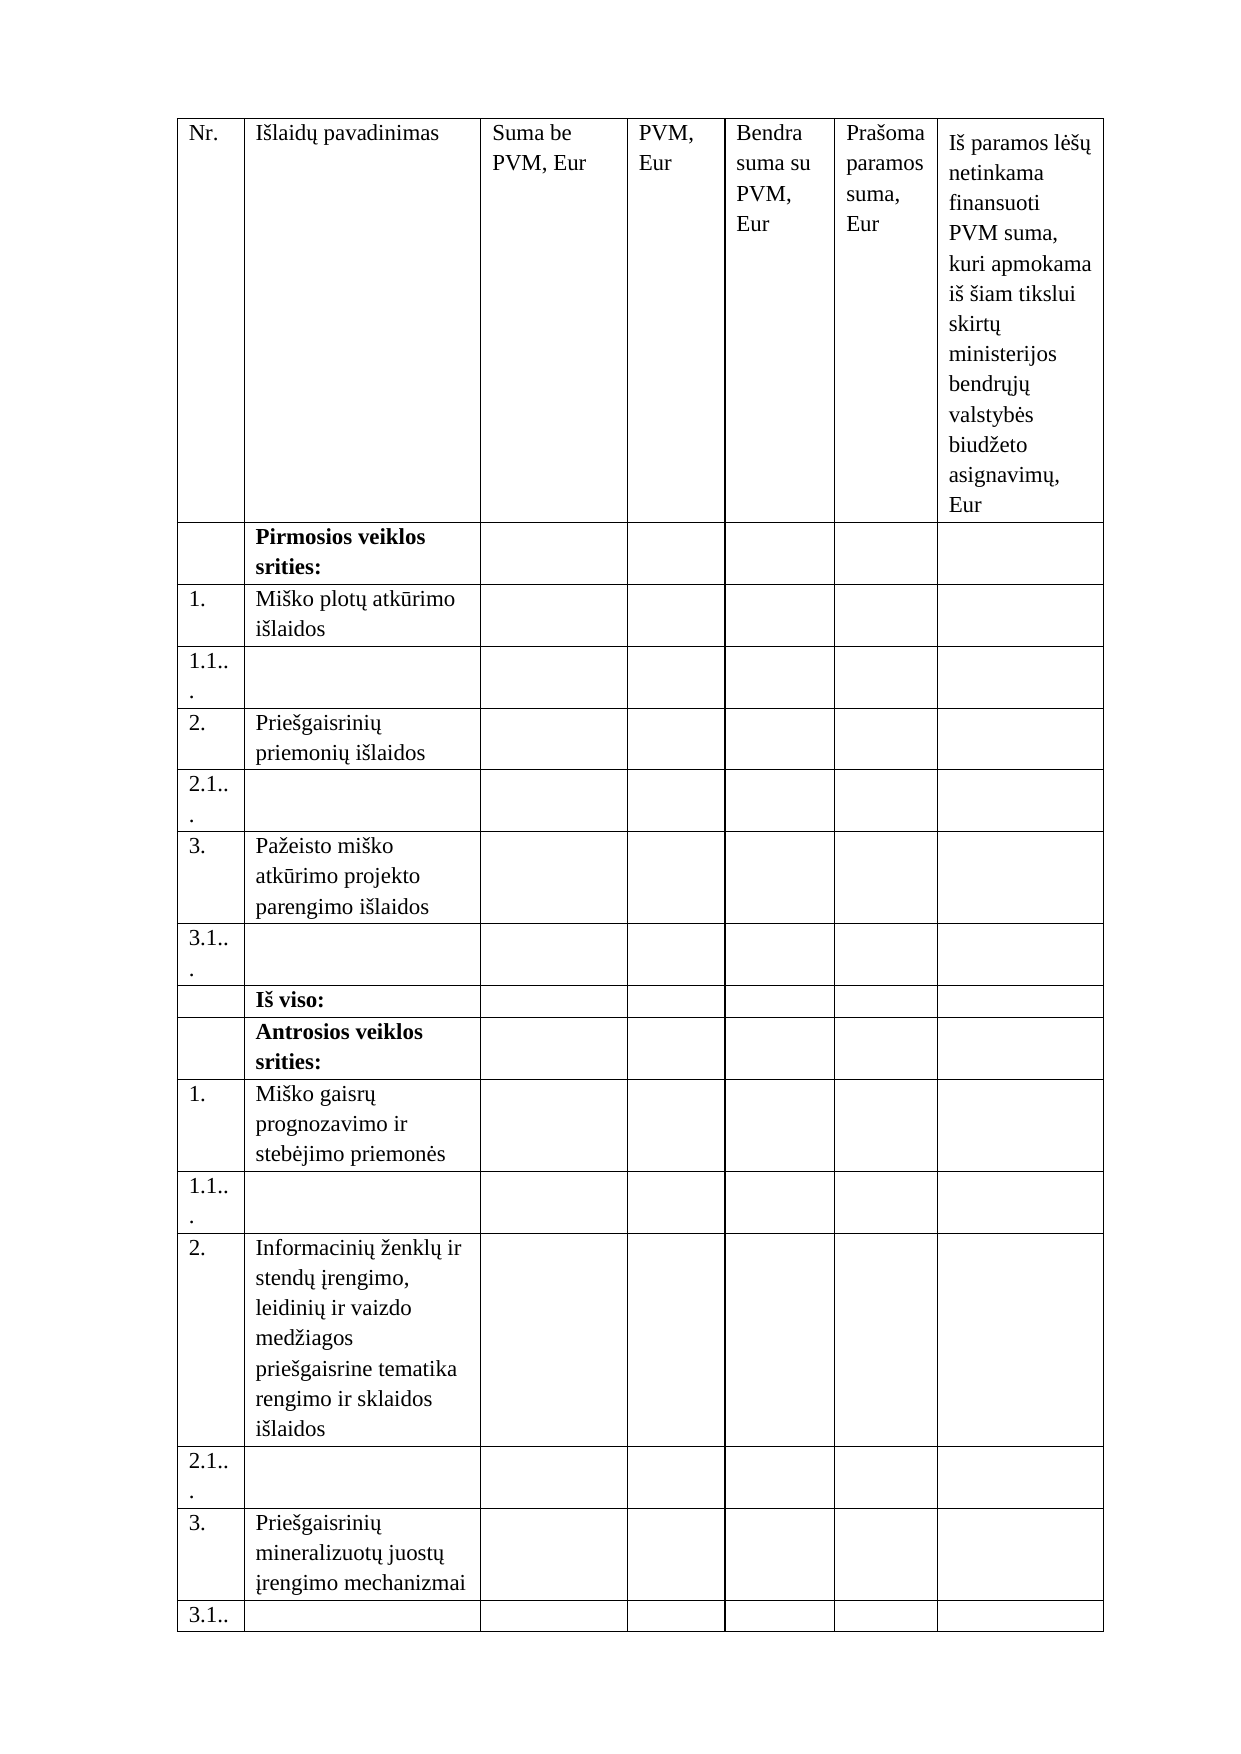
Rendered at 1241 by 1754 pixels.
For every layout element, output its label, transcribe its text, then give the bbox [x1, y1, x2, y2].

table_cell 2.1... [178, 770, 244, 831]
table_cell [835, 585, 937, 646]
table_cell [726, 832, 834, 923]
table_cell [726, 1509, 834, 1599]
table_cell [245, 1447, 480, 1507]
table_cell [628, 1234, 724, 1446]
table_cell [726, 1601, 834, 1631]
table_cell [245, 1601, 480, 1631]
table_cell 3.1.. [178, 1601, 244, 1631]
table_cell 3. [178, 832, 244, 923]
table_cell [938, 986, 1103, 1017]
table_cell [938, 924, 1103, 985]
table_cell [938, 832, 1103, 923]
table_cell [178, 1018, 244, 1079]
table_cell [178, 523, 244, 584]
table_cell [481, 1447, 627, 1507]
table_cell [628, 1080, 724, 1171]
table_cell [835, 1172, 937, 1233]
table_cell Informacinių ženklų ir stendų įrengimo, leidinių ir vaizdo medžiagos priešgaisrine tematika rengimo ir sklaidos išlaidos [245, 1234, 480, 1446]
table_cell Priešgaisrinių mineralizuotų juostų įrengimo mechanizmai [245, 1509, 480, 1599]
table_cell 1. [178, 585, 244, 646]
table_cell [481, 1172, 627, 1233]
table_cell [628, 1018, 724, 1079]
table_cell Miško gaisrų prognozavimo ir stebėjimo priemonės [245, 1080, 480, 1171]
table_cell [481, 1601, 627, 1631]
table_cell [481, 770, 627, 831]
table_cell [481, 832, 627, 923]
table_cell Miško plotų atkūrimo išlaidos [245, 585, 480, 646]
table_cell [835, 1018, 937, 1079]
table_cell [726, 647, 834, 707]
table_cell [481, 647, 627, 707]
table_cell 2.1... [178, 1447, 244, 1507]
table_cell [245, 1172, 480, 1233]
table_cell [835, 1601, 937, 1631]
table_cell [481, 1018, 627, 1079]
table_cell [726, 1172, 834, 1233]
table_cell [628, 709, 724, 769]
table_cell [726, 770, 834, 831]
table_cell Iš viso: [245, 986, 480, 1017]
table_cell [628, 1172, 724, 1233]
table_cell [938, 709, 1103, 769]
table_cell [835, 924, 937, 985]
table_cell [938, 770, 1103, 831]
table_cell [835, 1509, 937, 1599]
table_header Išlaidų pavadinimas [245, 119, 480, 522]
table_cell [726, 924, 834, 985]
table_cell [726, 1234, 834, 1446]
table_cell 3.1... [178, 924, 244, 985]
table_cell [481, 523, 627, 584]
table_cell [481, 709, 627, 769]
table_cell [938, 1080, 1103, 1171]
table_cell [481, 924, 627, 985]
table_cell [938, 1447, 1103, 1507]
table_cell [628, 832, 724, 923]
table_header Iš paramos lėšų netinkama finansuoti PVM suma, kuri apmokama iš šiam tikslui skirtų ministerijos bendrųjų valstybės biudžeto asignavimų, Eur [938, 119, 1103, 522]
table_cell [178, 986, 244, 1017]
table_cell [835, 647, 937, 707]
table_cell [481, 1234, 627, 1446]
table_header Nr. [178, 119, 244, 522]
table_cell [835, 1234, 937, 1446]
table_cell [481, 585, 627, 646]
table_cell [726, 523, 834, 584]
table_cell [245, 770, 480, 831]
table_cell [628, 647, 724, 707]
table_cell Pirmosios veiklos srities: [245, 523, 480, 584]
table_cell [835, 1080, 937, 1171]
table_cell [938, 1601, 1103, 1631]
table_cell [628, 1509, 724, 1599]
table_cell Antrosios veiklos srities: [245, 1018, 480, 1079]
table_cell [481, 1509, 627, 1599]
table_cell [938, 1509, 1103, 1599]
table_cell 1.1... [178, 1172, 244, 1233]
table_cell Priešgaisrinių priemonių išlaidos [245, 709, 480, 769]
table_cell Pažeisto miško atkūrimo projekto parengimo išlaidos [245, 832, 480, 923]
table_cell [938, 1234, 1103, 1446]
table_cell [726, 986, 834, 1017]
table_cell [628, 585, 724, 646]
table_cell 3. [178, 1509, 244, 1599]
table_cell [628, 1601, 724, 1631]
table_cell [726, 1080, 834, 1171]
table_cell [726, 585, 834, 646]
table_cell [835, 770, 937, 831]
table_cell [628, 924, 724, 985]
table_header PVM, Eur [628, 119, 724, 522]
table_header Suma be PVM, Eur [481, 119, 627, 522]
table_cell [938, 1018, 1103, 1079]
table_cell 1.1... [178, 647, 244, 707]
table_cell [628, 1447, 724, 1507]
table_cell [938, 647, 1103, 707]
table_cell [726, 1447, 834, 1507]
table_cell [835, 523, 937, 584]
table_cell 2. [178, 1234, 244, 1446]
table_cell [726, 1018, 834, 1079]
table_cell 2. [178, 709, 244, 769]
table_cell [835, 832, 937, 923]
table_cell [628, 523, 724, 584]
table_cell [481, 1080, 627, 1171]
table_header Bendra suma su PVM, Eur [726, 119, 834, 522]
table_cell [481, 986, 627, 1017]
table_cell [726, 709, 834, 769]
table_cell [938, 1172, 1103, 1233]
table_cell [628, 770, 724, 831]
table_cell [245, 924, 480, 985]
table_cell [835, 709, 937, 769]
table_cell [835, 1447, 937, 1507]
table_cell [628, 986, 724, 1017]
table_cell [938, 523, 1103, 584]
table_cell [835, 986, 937, 1017]
table_header Prašoma paramos suma, Eur [835, 119, 937, 522]
table_cell [245, 647, 480, 707]
table_cell [938, 585, 1103, 646]
table_cell 1. [178, 1080, 244, 1171]
